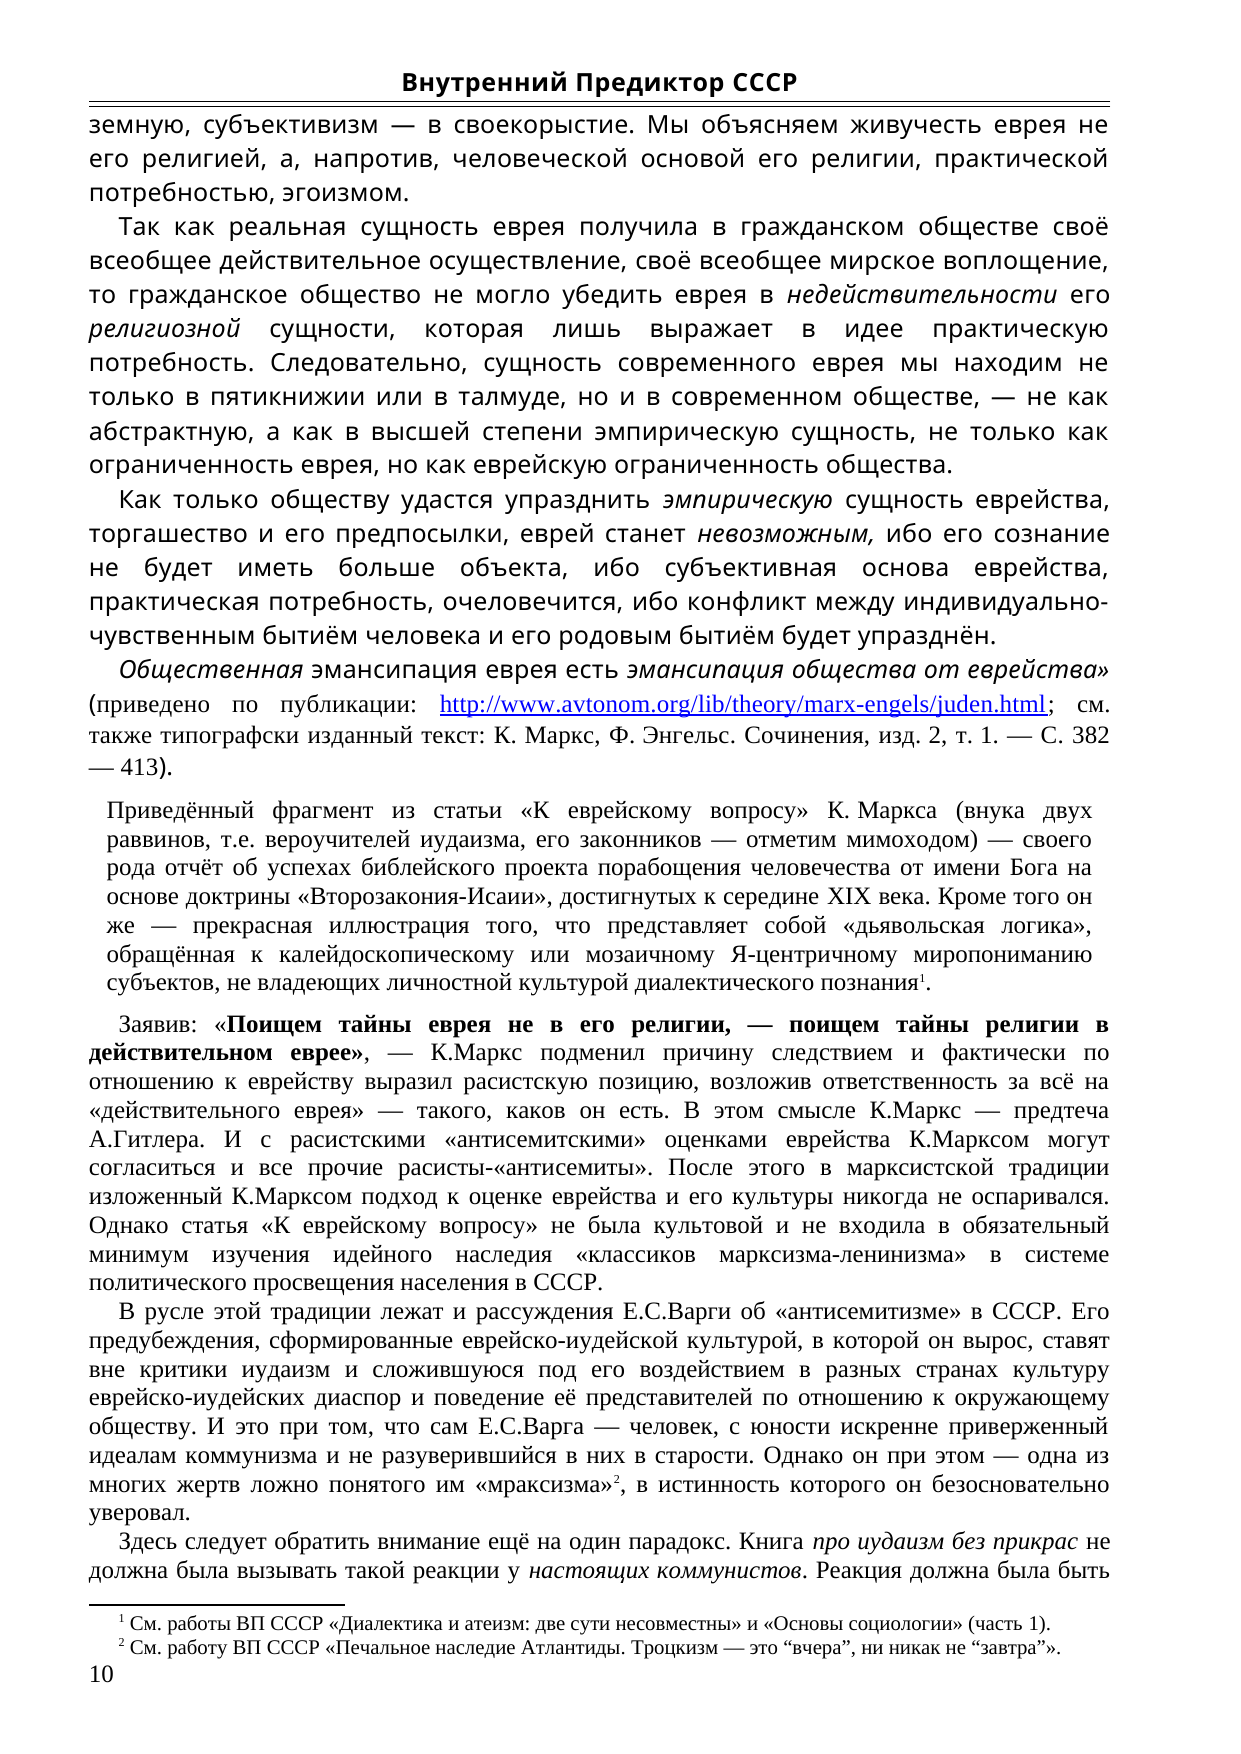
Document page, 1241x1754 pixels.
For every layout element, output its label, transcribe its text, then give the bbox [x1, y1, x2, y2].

text См. работы ВП СССР «Диалектика и атеизм: две сути несовместны» и «Основы социологии» (часть 1). [89, 1611, 1110, 1635]
text Приведённый фрагмент из статьи «К еврейскому вопросу» К. Маркса (внука двух раввинов, т.е. вероучителей иудаизма, его законников — отметим мимоходом) — своего рода отчёт об успехах библейского проекта порабощения человечества от имени Бога на основе доктрины «Второзакония-Исаии», достигнутых к середине XIX века. Кроме того он же — прекрасная иллюстрация того, что представляет собой «дьявольская логика», обращённая к калейдоскопическому или мозаичному Я-цен­три­ч­ному миропониманию субъектов, не владеющих личностной культурой диалектического познания. [106, 795, 1093, 996]
text Здесь следует обратить внимание ещё на один парадокс. Книга про иудаизм без прикрас не должна была вызывать такой реакции у настоящих коммунистов. Реакция должна была быть [89, 1526, 1110, 1584]
text Общественная эмансипация еврея есть эмансипация общества от еврейства» (приведено по публикации: http://www.avtonom.org/lib/theory/marx-engels/juden.html; см. также типографски изданный текст: К. Маркс, Ф. Энгельс. Сочинения, изд. 2, т. 1. — С. 382 — 413). [89, 652, 1110, 782]
text Как только обществу удастся упразднить эмпирическую сущность еврейства, торгашество и его предпосылки, еврей станет невозможным, ибо его сознание не будет иметь больше объекта, ибо субъективная основа еврейства, практическая потребность, очеловечится, ибо конфликт между индивидуально-чувственным бытиём человека и его родовым бытиём будет упразднён. [89, 481, 1110, 652]
text Заявив: «Поищем тайны еврея не в его религии, — поищем тайны религии в действительном еврее», — К.Маркс подменил причину следствием и фактически по отношению к еврейству выразил расистскую позицию, возложив ответственность за всё на «действительного еврея» — такого, каков он есть. В этом смысле К.Маркс — предтеча А.Гитлера. И с расистскими «антисемитскими» оценками еврейства К.Марксом могут согласиться и все прочие расисты-«анти­семиты». После этого в марксистской традиции изложенный К.Марксом подход к оценке еврейства и его культуры никогда не оспаривался. Однако статья «К еврейскому вопросу» не была культовой и не входила в обязательный минимум изучения идейного наследия «классиков марксизма-ленинизма» в системе политического просвещения населения в СССР. [89, 1009, 1110, 1296]
text Так как реальная сущность еврея получила в гражданском обществе своё всеобщее действительное осуществление, своё всеобщее мирское воплощение, то гражданское общество не могло убедить еврея в недействительности его религиозной сущности, которая лишь выражает в идее практическую потребность. Следовательно, сущность современного еврея мы находим не только в пятикнижии или в талмуде, но и в современном обществе, — не как абстрактную, а как в высшей степени эмпирическую сущность, не только как ограниченность еврея, но как еврейскую ограниченность общества. [89, 209, 1110, 481]
text В русле этой традиции лежат и рассуждения Е.С.Варги об «антисемитизме» в СССР. Его предубеждения, сформированные еврейско-иудейской культурой, в которой он вырос, ставят вне критики иудаизм и сложившуюся под его воздействием в разных странах культуру еврейско-иудейских диаспор и поведение её представителей по отношению к окружающему обществу. И это при том, что сам Е.С.Варга — человек, с юности искренне приверженный идеалам коммунизма и не разуверившийся в них в старости. Однако он при этом — одна из многих жертв ложно понятого им «мраксизма», в истинность которого он безосновательно уверовал. [89, 1296, 1110, 1526]
text См. работу ВП СССР «Печальное наследие Атлантиды. Троцкизм — это “вчера”, ни никак не “завтра”». [89, 1635, 1110, 1659]
text земную, субъективизм — в своекорыстие. Мы объясняем живучесть еврея не его религией, а, напротив, человеческой основой его религии, практической потребностью, эгоизмом. [89, 107, 1110, 209]
